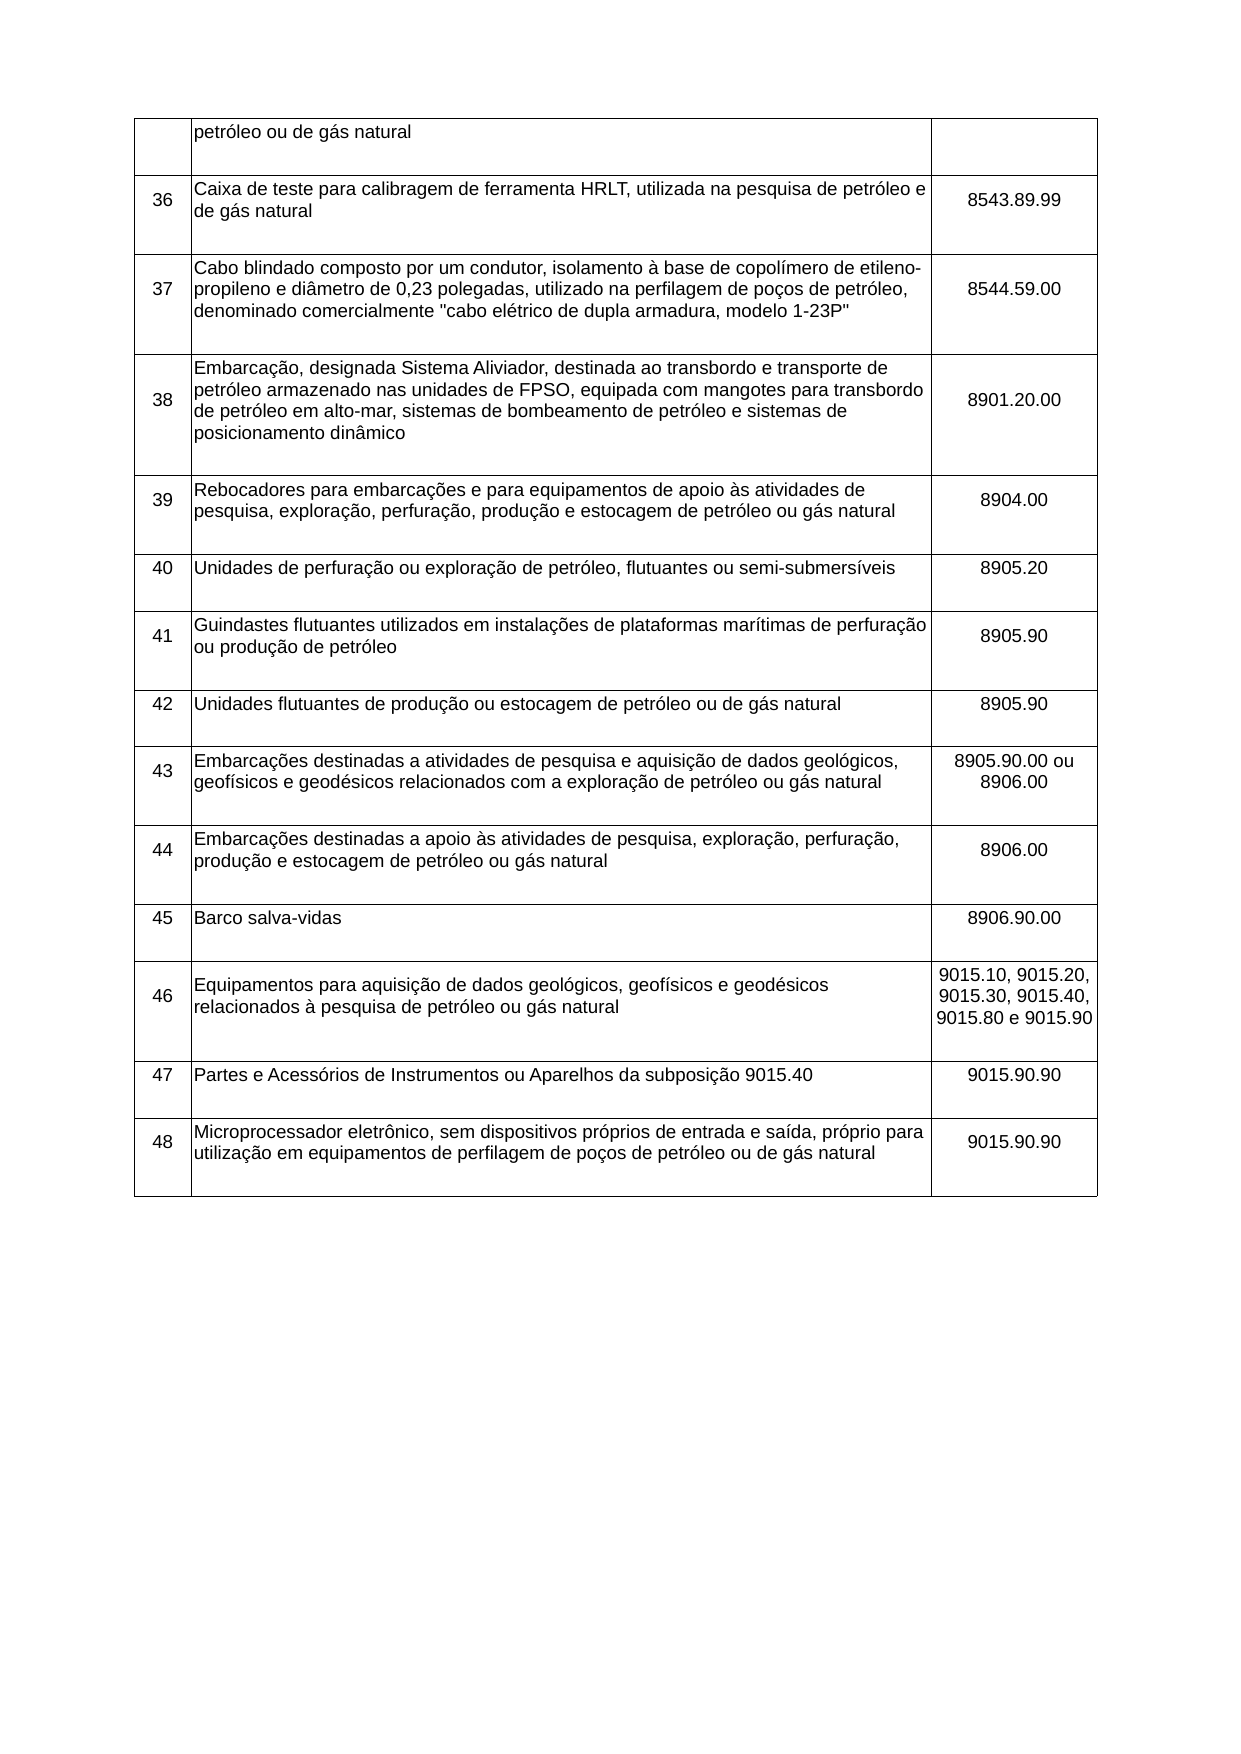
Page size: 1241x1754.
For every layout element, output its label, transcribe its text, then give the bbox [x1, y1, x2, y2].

table_cell 9015.90.90 [932, 1062, 1097, 1118]
table_cell 41 [135, 612, 191, 689]
table_cell 8544.59.00 [932, 255, 1097, 354]
table_cell Barco salva-vidas [192, 905, 931, 961]
table_cell 8901.20.00 [932, 355, 1097, 475]
table_cell Unidades flutuantes de produção ou estocagem de petróleo ou de gás natural [192, 691, 931, 746]
table_cell 43 [135, 747, 191, 825]
table_cell 9015.10, 9015.20, 9015.30, 9015.40, 9015.80 e 9015.90 [932, 962, 1097, 1061]
table_cell 8904.00 [932, 476, 1097, 554]
table_cell petróleo ou de gás natural [192, 119, 931, 175]
table_cell 8906.90.00 [932, 905, 1097, 961]
table_cell [932, 119, 1097, 175]
table_cell 8905.90 [932, 691, 1097, 746]
table_cell 48 [135, 1119, 191, 1196]
table_cell 42 [135, 691, 191, 746]
table_cell 8905.90.00 ou 8906.00 [932, 747, 1097, 825]
table_cell Caixa de teste para calibragem de ferramenta HRLT, utilizada na pesquisa de petróleo e de gás natural [192, 176, 931, 254]
table_cell Equipamentos para aquisição de dados geológicos, geofísicos e geodésicos relacionados à pesquisa de petróleo ou gás natural [192, 962, 931, 1061]
table_cell 8905.90 [932, 612, 1097, 689]
table_cell [135, 119, 191, 175]
table_cell 8906.00 [932, 826, 1097, 903]
table_cell 40 [135, 555, 191, 611]
table_cell 9015.90.90 [932, 1119, 1097, 1196]
table_cell Unidades de perfuração ou exploração de petróleo, flutuantes ou semi-submersíveis [192, 555, 931, 611]
table_cell 8905.20 [932, 555, 1097, 611]
table_cell 38 [135, 355, 191, 475]
table_cell 46 [135, 962, 191, 1061]
table_cell Cabo blindado composto por um condutor, isolamento à base de copolímero de etileno-propileno e diâmetro de 0,23 polegadas, utilizado na perfilagem de poços de petróleo, denominado comercialmente "cabo elétrico de dupla armadura, modelo 1-23P" [192, 255, 931, 354]
table_cell Partes e Acessórios de Instrumentos ou Aparelhos da subposição 9015.40 [192, 1062, 931, 1118]
table_cell Embarcações destinadas a apoio às atividades de pesquisa, exploração, perfuração, produção e estocagem de petróleo ou gás natural [192, 826, 931, 903]
table_cell 39 [135, 476, 191, 554]
table_cell Rebocadores para embarcações e para equipamentos de apoio às atividades de pesquisa, exploração, perfuração, produção e estocagem de petróleo ou gás natural [192, 476, 931, 554]
table_cell 44 [135, 826, 191, 903]
table_cell 47 [135, 1062, 191, 1118]
table_cell Embarcação, designada Sistema Aliviador, destinada ao transbordo e transporte de petróleo armazenado nas unidades de FPSO, equipada com mangotes para transbordo de petróleo em alto-mar, sistemas de bombeamento de petróleo e sistemas de posicionamento dinâmico [192, 355, 931, 475]
table_cell Guindastes flutuantes utilizados em instalações de plataformas marítimas de perfuração ou produção de petróleo [192, 612, 931, 689]
table_cell 37 [135, 255, 191, 354]
table_cell 45 [135, 905, 191, 961]
table_cell Embarcações destinadas a atividades de pesquisa e aquisição de dados geológicos, geofísicos e geodésicos relacionados com a exploração de petróleo ou gás natural [192, 747, 931, 825]
table_cell 8543.89.99 [932, 176, 1097, 254]
table_cell Microprocessador eletrônico, sem dispositivos próprios de entrada e saída, próprio para utilização em equipamentos de perfilagem de poços de petróleo ou de gás natural [192, 1119, 931, 1196]
table_cell 36 [135, 176, 191, 254]
